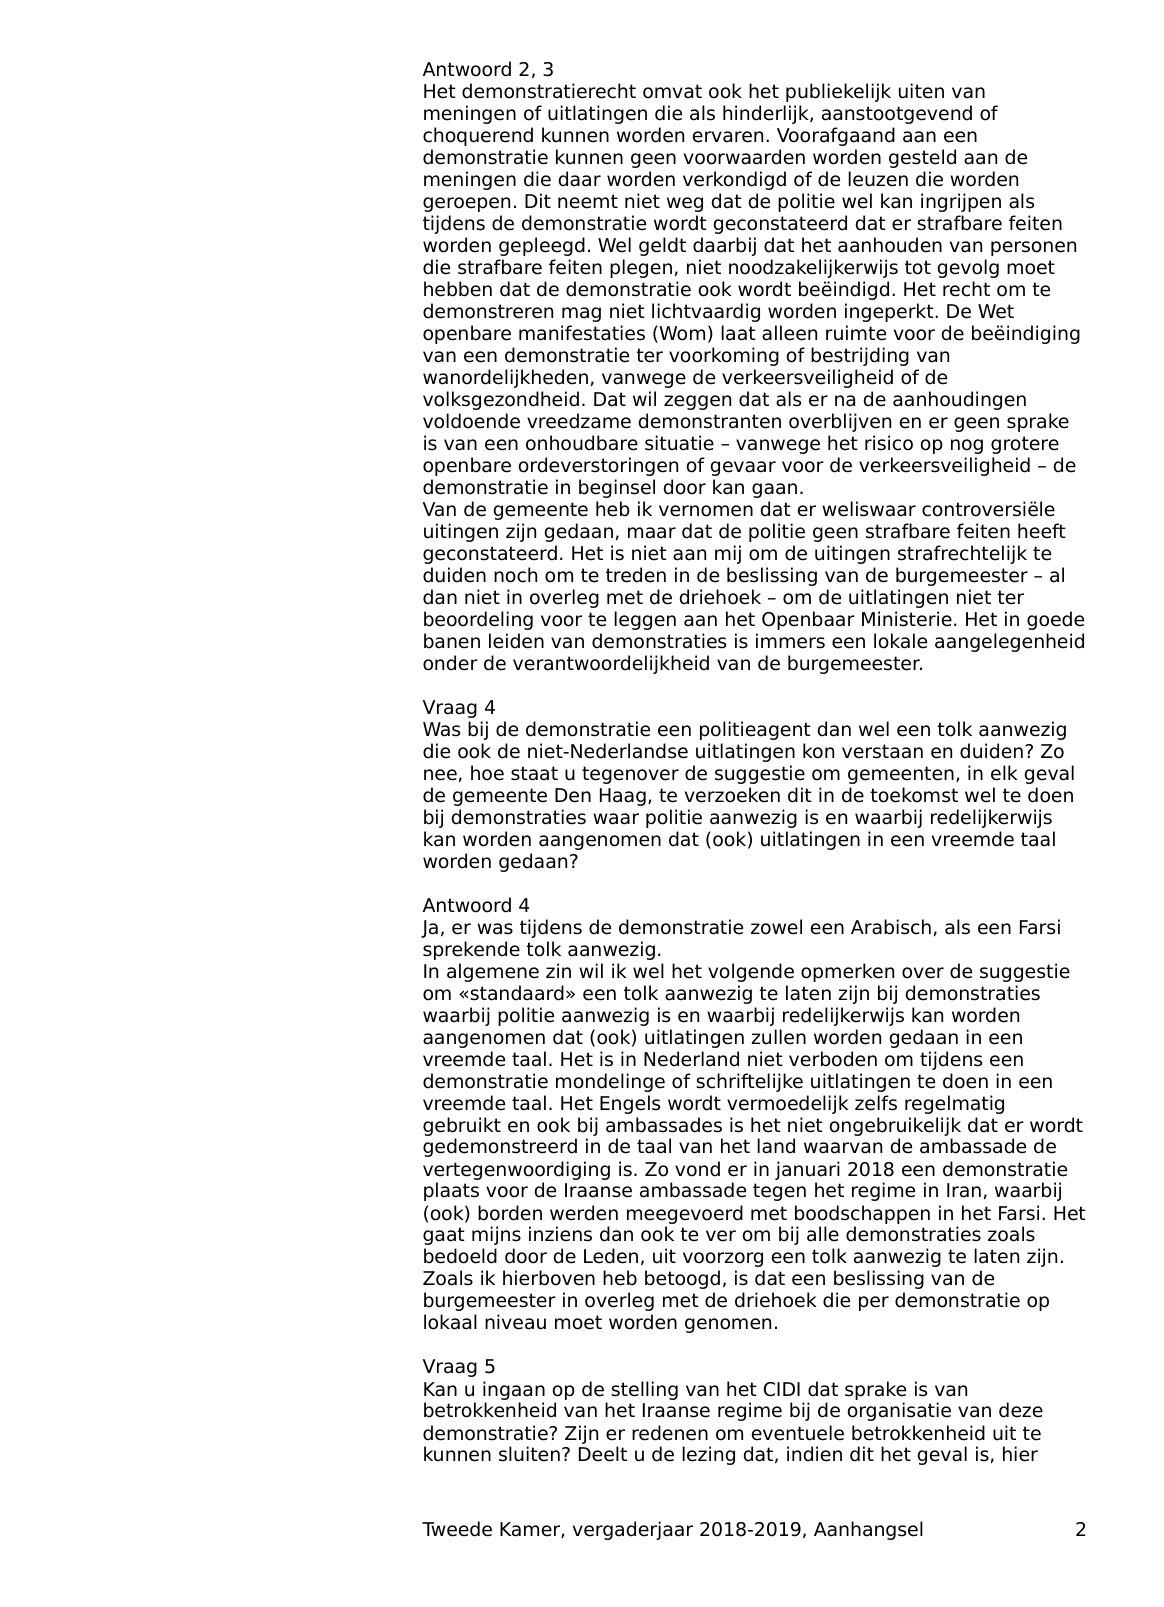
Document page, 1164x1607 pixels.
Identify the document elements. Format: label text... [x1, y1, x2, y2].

text Kan u ingaan op de stelling van het CIDI dat sprake is van betrokkenheid van het Iraanse regime bij de organisatie van deze demonstratie? Zijn er redenen om eventuele betrokkenheid uit te kunnen sluiten? Deelt u de lezing dat, indien dit het geval is, hier [422, 1378, 1087, 1466]
text Het demonstratierecht omvat ook het publiekelijk uiten van meningen of uitlatingen die als hinderlijk, aanstootgevend of choquerend kunnen worden ervaren. Voorafgaand aan een demonstratie kunnen geen voorwaarden worden gesteld aan de meningen die daar worden verkondigd of de leuzen die worden geroepen. Dit neemt niet weg dat de politie wel kan ingrijpen als tijdens de demonstratie wordt geconstateerd dat er strafbare feiten worden gepleegd. Wel geldt daarbij dat het aanhouden van personen die strafbare feiten plegen, niet noodzakelijkerwijs tot gevolg moet hebben dat de demonstratie ook wordt beëindigd. Het recht om te demonstreren mag niet lichtvaardig worden ingeperkt. De Wet openbare manifestaties (Wom) laat alleen ruimte voor de beëindiging van een demonstratie ter voorkoming of bestrijding van wanordelijkheden, vanwege de verkeersveiligheid of de volksgezondheid. Dat wil zeggen dat als er na de aanhoudingen voldoende vreedzame demonstranten overblijven en er geen sprake is van een onhoudbare situatie – vanwege het risico op nog grotere openbare ordeverstoringen of gevaar voor de verkeersveiligheid – de demonstratie in beginsel door kan gaan. [422, 81, 1087, 499]
text Antwoord 2, 3 [422, 59, 1087, 81]
text Ja, er was tijdens de demonstratie zowel een Arabisch, als een Farsi sprekende tolk aanwezig. [422, 917, 1087, 961]
text Was bij de demonstratie een politieagent dan wel een tolk aanwezig die ook de niet-Nederlandse uitlatingen kon verstaan en duiden? Zo nee, hoe staat u tegenover de suggestie om gemeenten, in elk geval de gemeente Den Haag, te verzoeken dit in de toekomst wel te doen bij demonstraties waar politie aanwezig is en waarbij redelijkerwijs kan worden aangenomen dat (ook) uitlatingen in een vreemde taal worden gedaan? [422, 719, 1087, 872]
text Van de gemeente heb ik vernomen dat er weliswaar controversiële uitingen zijn gedaan, maar dat de politie geen strafbare feiten heeft geconstateerd. Het is niet aan mij om de uitingen strafrechtelijk te duiden noch om te treden in de beslissing van de burgemeester – al dan niet in overleg met de driehoek – om de uitlatingen niet ter beoordeling voor te leggen aan het Openbaar Ministerie. Het in goede banen leiden van demonstraties is immers een lokale aangelegenheid onder de verantwoordelijkheid van de burgemeester. [422, 499, 1087, 674]
text Antwoord 4 [422, 895, 1087, 917]
text In algemene zin wil ik wel het volgende opmerken over de suggestie om «standaard» een tolk aanwezig te laten zijn bij demonstraties waarbij politie aanwezig is en waarbij redelijkerwijs kan worden aangenomen dat (ook) uitlatingen zullen worden gedaan in een vreemde taal. Het is in Nederland niet verboden om tijdens een demonstratie mondelinge of schriftelijke uitlatingen te doen in een vreemde taal. Het Engels wordt vermoedelijk zelfs regelmatig gebruikt en ook bij ambassades is het niet ongebruikelijk dat er wordt gedemonstreerd in de taal van het land waarvan de ambassade de vertegenwoordiging is. Zo vond er in januari 2018 een demonstratie plaats voor de Iraanse ambassade tegen het regime in Iran, waarbij (ook) borden werden meegevoerd met boodschappen in het Farsi. Het gaat mijns inziens dan ook te ver om bij alle demonstraties zoals bedoeld door de Leden, uit voorzorg een tolk aanwezig te laten zijn. Zoals ik hierboven heb betoogd, is dat een beslissing van de burgemeester in overleg met de driehoek die per demonstratie op lokaal niveau moet worden genomen. [422, 961, 1087, 1334]
text Vraag 5 [422, 1356, 1087, 1378]
text Vraag 4 [422, 697, 1087, 719]
